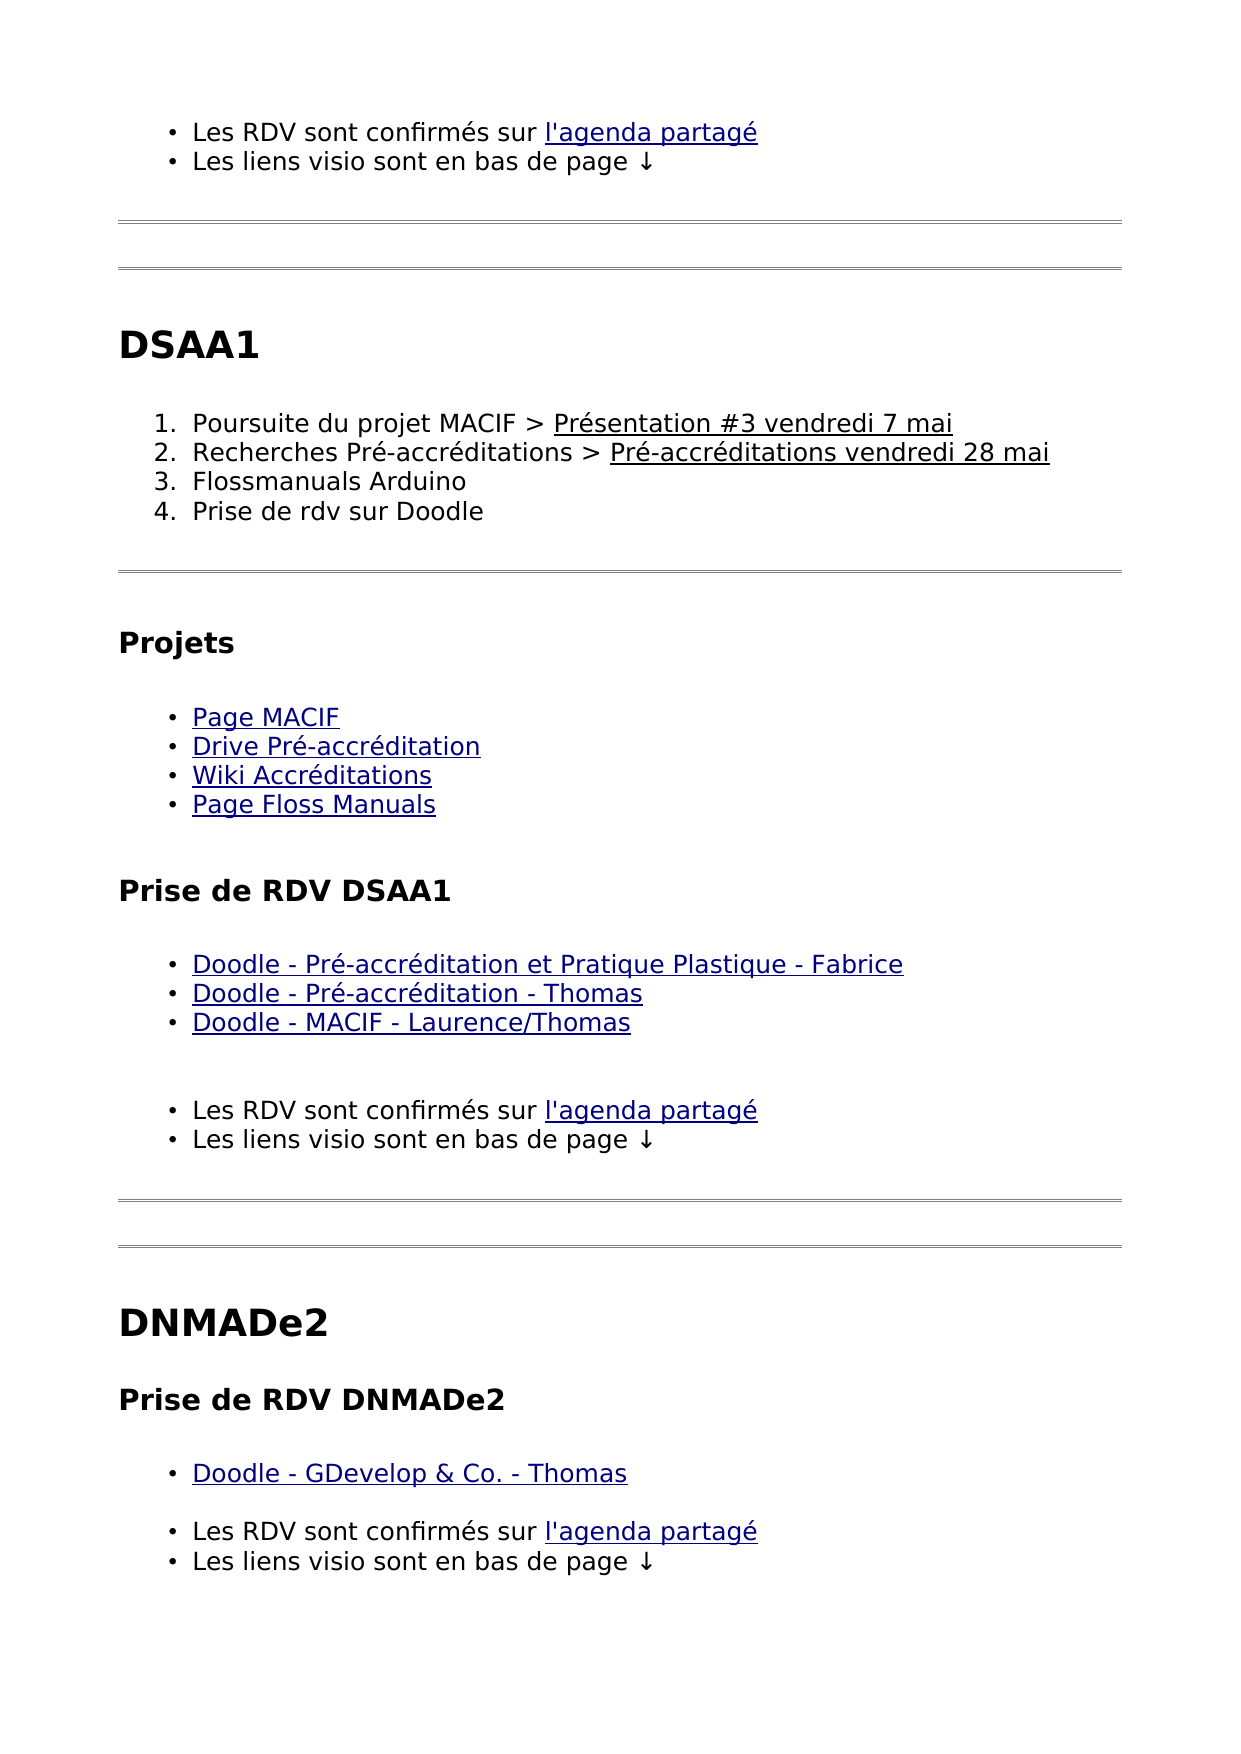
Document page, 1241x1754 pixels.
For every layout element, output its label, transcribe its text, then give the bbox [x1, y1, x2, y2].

list Les RDV sont confirmés sur l'agenda partagé [177, 1517, 1122, 1547]
list Doodle - Pré-accréditation et Pratique Plastique - Fabrice [177, 950, 1122, 979]
subtitle DNMADe2 [118, 1302, 1122, 1345]
subtitle Projets [118, 627, 1122, 661]
list Drive Pré-accréditation [177, 732, 1122, 761]
list Flossmanuals Arduino [177, 468, 1122, 497]
subtitle Prise de RDV DNMADe2 [118, 1383, 1122, 1417]
subtitle Prise de RDV DSAA1 [118, 874, 1122, 908]
list Les liens visio sont en bas de page ↓ [177, 1547, 1122, 1576]
list Doodle - GDevelop & Co. - Thomas [177, 1459, 1122, 1488]
list Les liens visio sont en bas de page ↓ [177, 1125, 1122, 1154]
list Les RDV sont confirmés sur l'agenda partagé [177, 118, 1122, 147]
list Prise de rdv sur Doodle [177, 497, 1122, 526]
list Wiki Accréditations [177, 761, 1122, 790]
list Page MACIF [177, 703, 1122, 732]
list Doodle - MACIF - Laurence/Thomas [177, 1008, 1122, 1037]
list Les RDV sont confirmés sur l'agenda partagé [177, 1096, 1122, 1125]
list Poursuite du projet MACIF > Présentation #3 vendredi 7 mai [177, 409, 1122, 438]
list Doodle - Pré-accréditation - Thomas [177, 979, 1122, 1008]
list Page Floss Manuals [177, 790, 1122, 819]
list Les liens visio sont en bas de page ↓ [177, 147, 1122, 176]
subtitle DSAA1 [118, 324, 1122, 367]
list Recherches Pré-accréditations > Pré-accréditations vendredi 28 mai [177, 438, 1122, 468]
